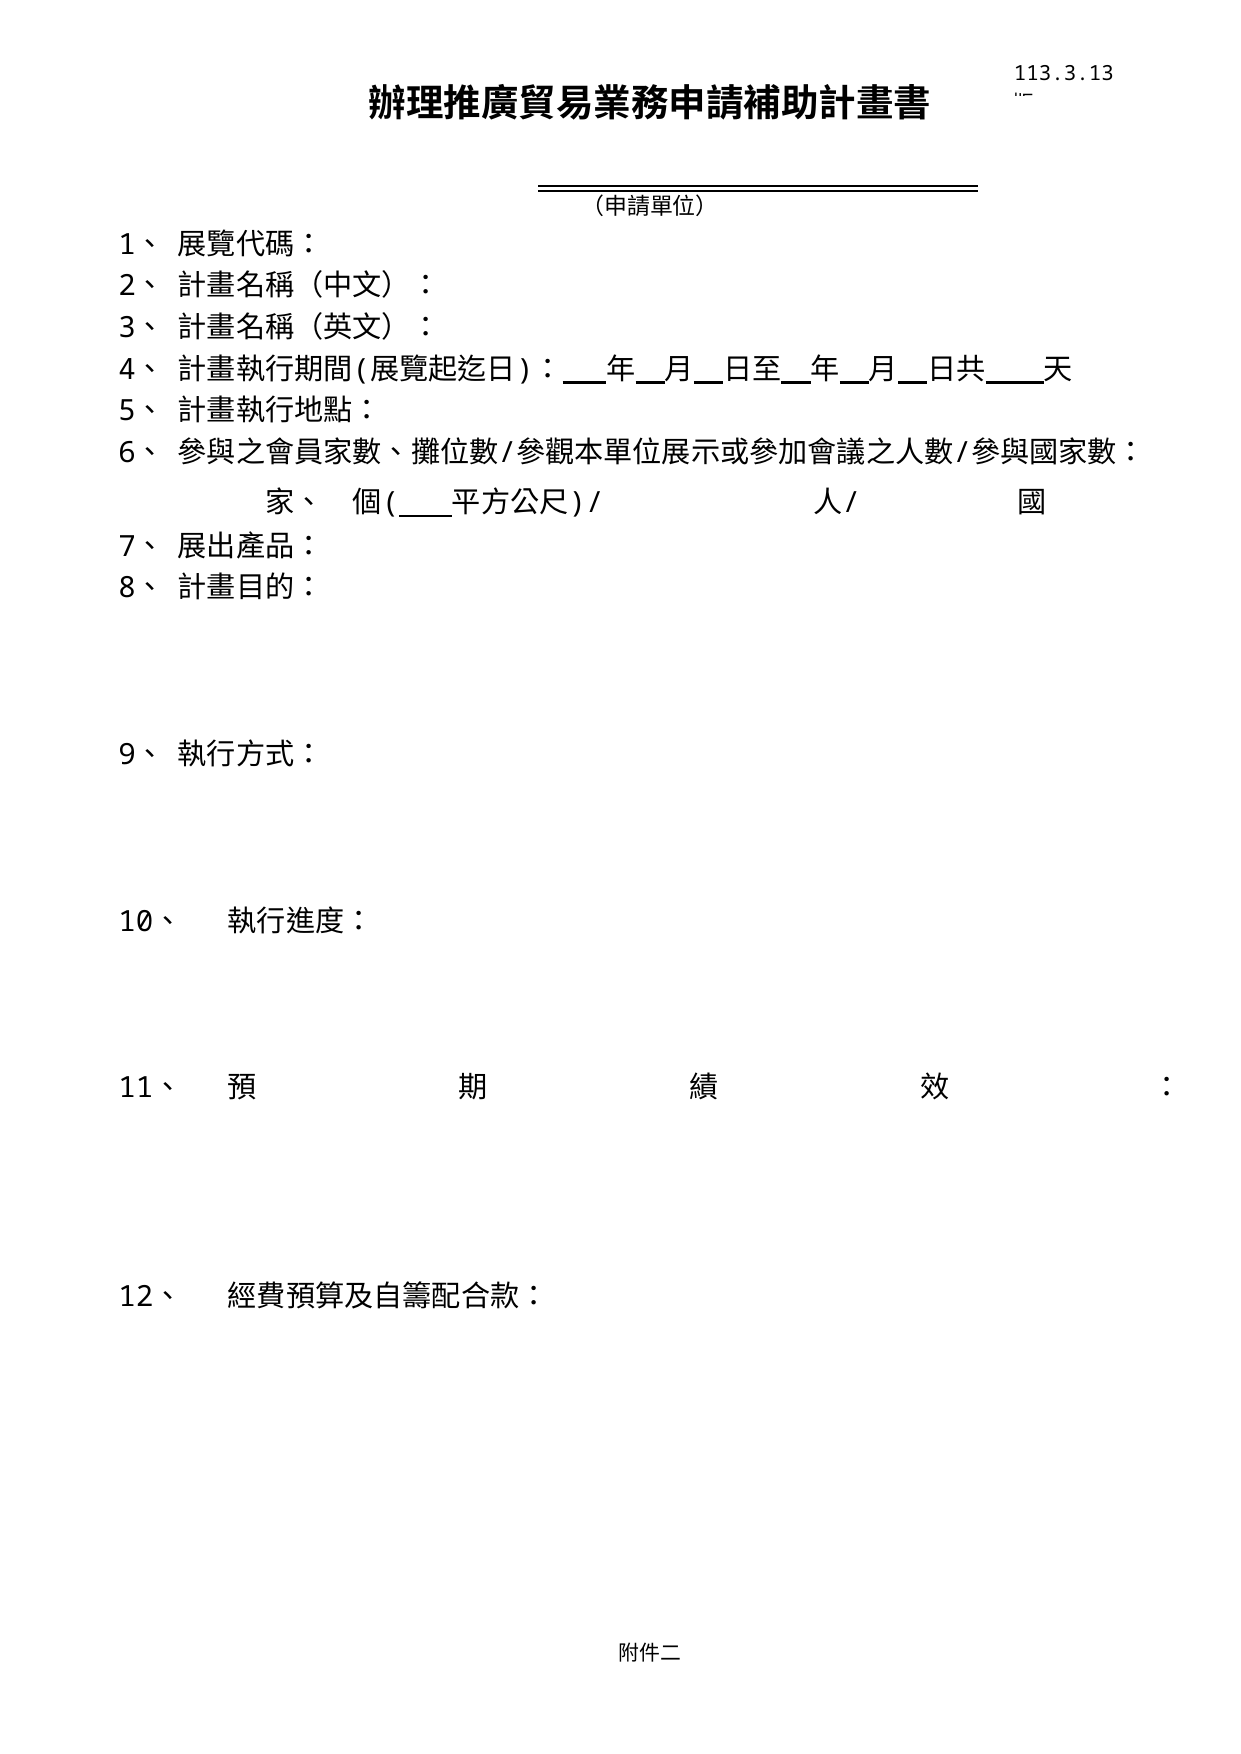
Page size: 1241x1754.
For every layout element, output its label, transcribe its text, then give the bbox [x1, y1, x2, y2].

list 計畫執行地點： [118, 387, 1181, 429]
list 計畫名稱（中文）： [118, 262, 1181, 304]
list 執行方式： [118, 731, 1181, 773]
text 辦理推廣貿易業務申請補助計畫書 [118, 50, 1181, 127]
list 參與之會員家數、攤位數/參觀本單位展示或參加會議之人數/參與國家數： [118, 429, 1181, 471]
text （申請單位） [118, 189, 1181, 221]
list 預期績效： [118, 1064, 1181, 1148]
list 展出產品： [118, 523, 1181, 564]
list 計畫名稱（英文）： [118, 304, 1181, 346]
list 計畫目的： [118, 564, 1181, 606]
list 計畫執行期間(展覽起迄日)： 年 月 日至 年 月 日共 天 [118, 346, 1181, 387]
text 113.3.13版 [1013, 58, 1133, 95]
list 經費預算及自籌配合款： [118, 1273, 1181, 1314]
list 執行進度： [118, 898, 1181, 939]
text 家、 個( 平方公尺)/ 人/ 國 [177, 471, 1181, 523]
list 展覽代碼： [118, 221, 1181, 262]
